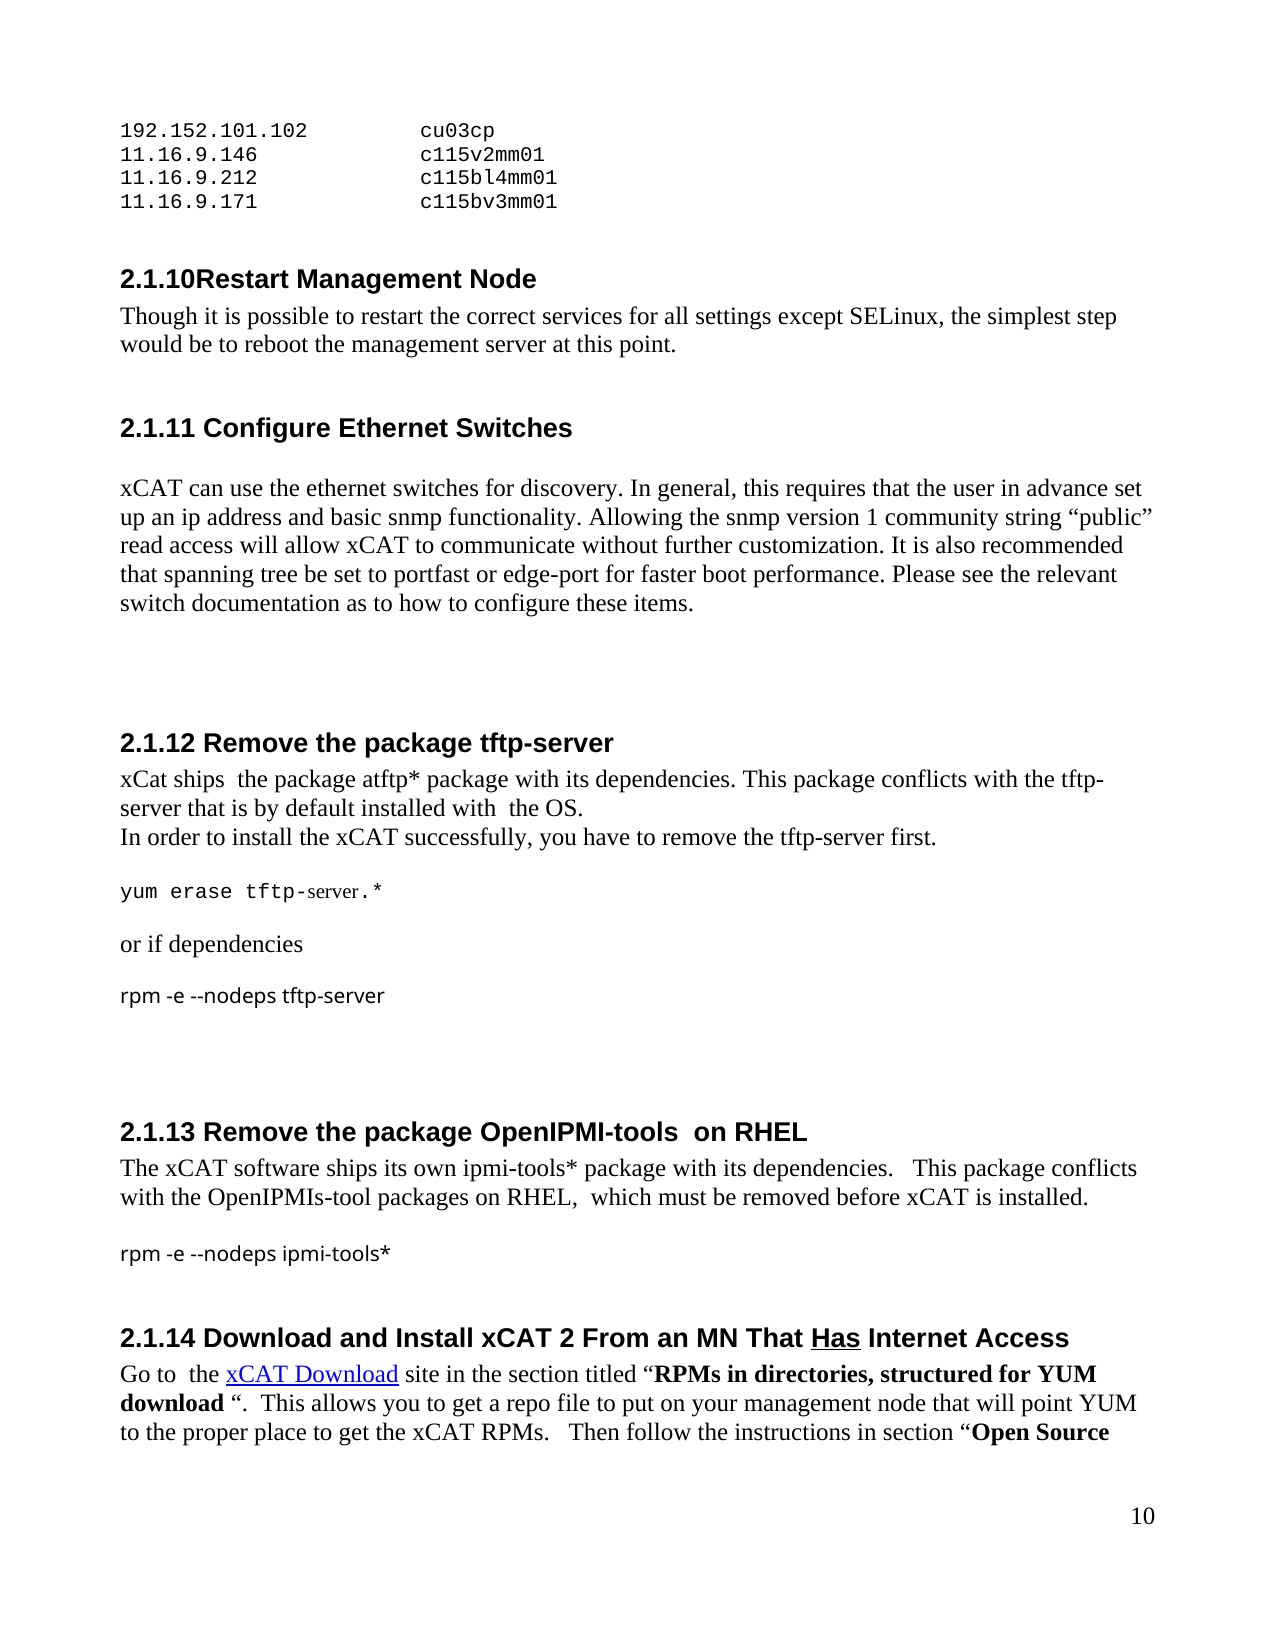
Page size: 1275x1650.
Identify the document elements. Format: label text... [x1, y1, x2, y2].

text 192.152.101.102 cu03cp [120, 120, 1155, 144]
subtitle Configure Ethernet Switches [120, 412, 1155, 443]
text would be to reboot the management server at this point. [120, 329, 1155, 358]
text Go to the xCAT Download site in the section titled “RPMs in directories, structured for YUM download “. This allows you to get a repo file to put on your management node that will point YUM to the proper place to get the xCAT RPMs. Then follow the instructions in section “Open Source [120, 1359, 1155, 1445]
text 11.16.9.171 c115bv3mm01 [120, 191, 1155, 214]
list In order to install the xCAT successfully, you have to remove the tftp-server first. [120, 822, 1155, 851]
text rpm -e --nodeps tftp-server [120, 981, 1155, 1009]
subtitle Remove the package OpenIPMI-tools on RHEL [120, 1116, 1155, 1147]
subtitle Download and Install xCAT 2 From an MN That Has Internet Access [120, 1322, 1155, 1353]
text read access will allow xCAT to communicate without further customization. It is also recommended [120, 531, 1155, 559]
text that spanning tree be set to portfast or edge-port for faster boot performance. Please see the relevant [120, 559, 1155, 588]
subtitle Restart Management Node [120, 263, 1155, 294]
text xCAT can use the ethernet switches for discovery. In general, this requires that the user in advance set [120, 473, 1155, 502]
subtitle Remove the package tftp-server [120, 727, 1155, 758]
text 11.16.9.212 c115bl4mm01 [120, 167, 1155, 191]
text 11.16.9.146 c115v2mm01 [120, 144, 1155, 167]
text xCat ships the package atftp* package with its dependencies. This package conflicts with the tftp-server that is by default installed with the OS. [120, 764, 1155, 822]
text up an ip address and basic snmp functionality. Allowing the snmp version 1 community string “public” [120, 502, 1155, 531]
text or if dependencies [120, 929, 1155, 957]
text yum erase tftp-server.* [120, 879, 1155, 905]
text Though it is possible to restart the correct services for all settings except SELinux, the simplest step [120, 301, 1155, 329]
text The xCAT software ships its own ipmi-tools* package with its dependencies. This package conflicts with the OpenIPMIs-tool packages on RHEL, which must be removed before xCAT is installed. [120, 1153, 1155, 1211]
text rpm -e --nodeps ipmi-tools* [120, 1239, 1155, 1268]
text switch documentation as to how to configure these items. [120, 588, 1155, 617]
